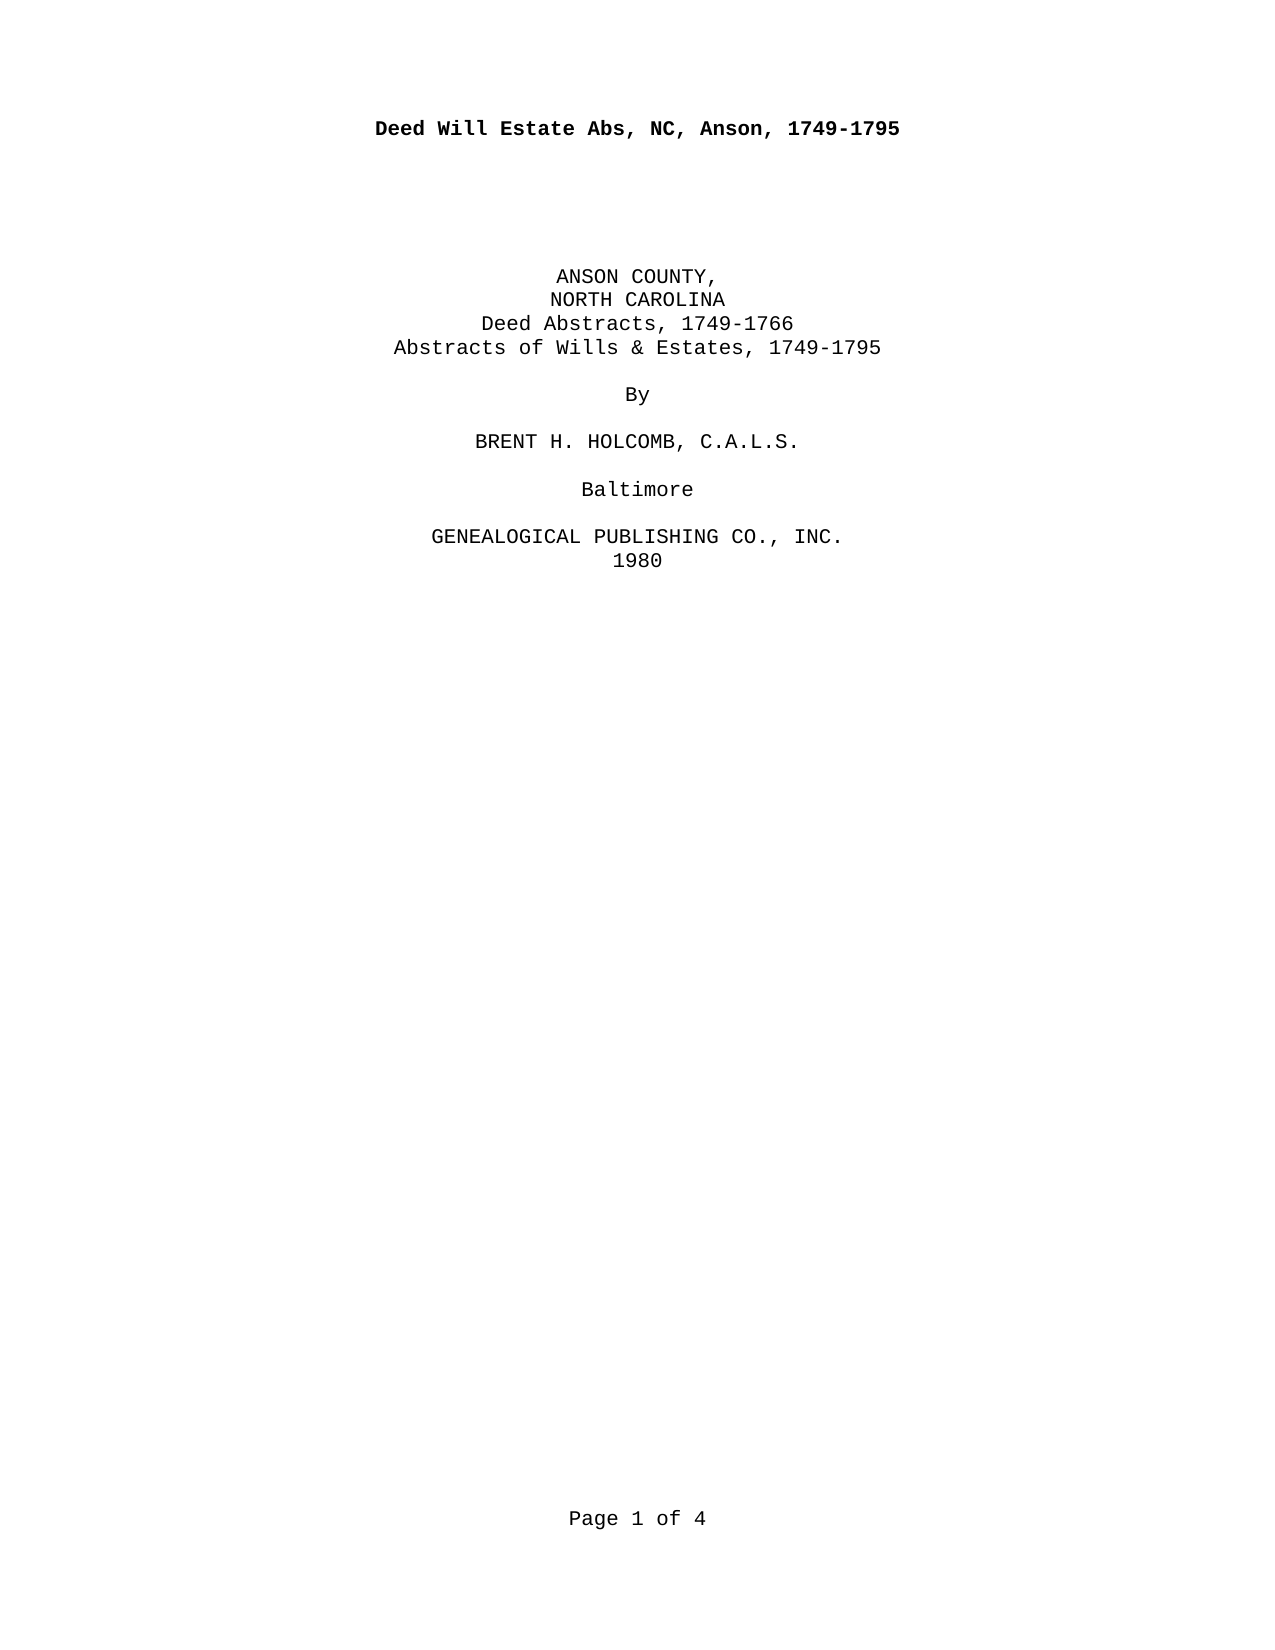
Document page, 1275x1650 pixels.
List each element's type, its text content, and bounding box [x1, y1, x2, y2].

text GENEALOGICAL PUBLISHING CO., INC. [118, 526, 1157, 549]
text BRENT H. HOLCOMB, C.A.L.S. [118, 431, 1157, 455]
text Baltimore [118, 479, 1157, 502]
text Abstracts of Wills & Estates, 1749-1795 [118, 337, 1157, 360]
text Deed Abstracts, 1749-1766 [118, 313, 1157, 337]
text 1980 [118, 549, 1157, 573]
text By [118, 384, 1157, 408]
text ANSON COUNTY, [118, 266, 1157, 289]
text NORTH CAROLINA [118, 289, 1157, 313]
